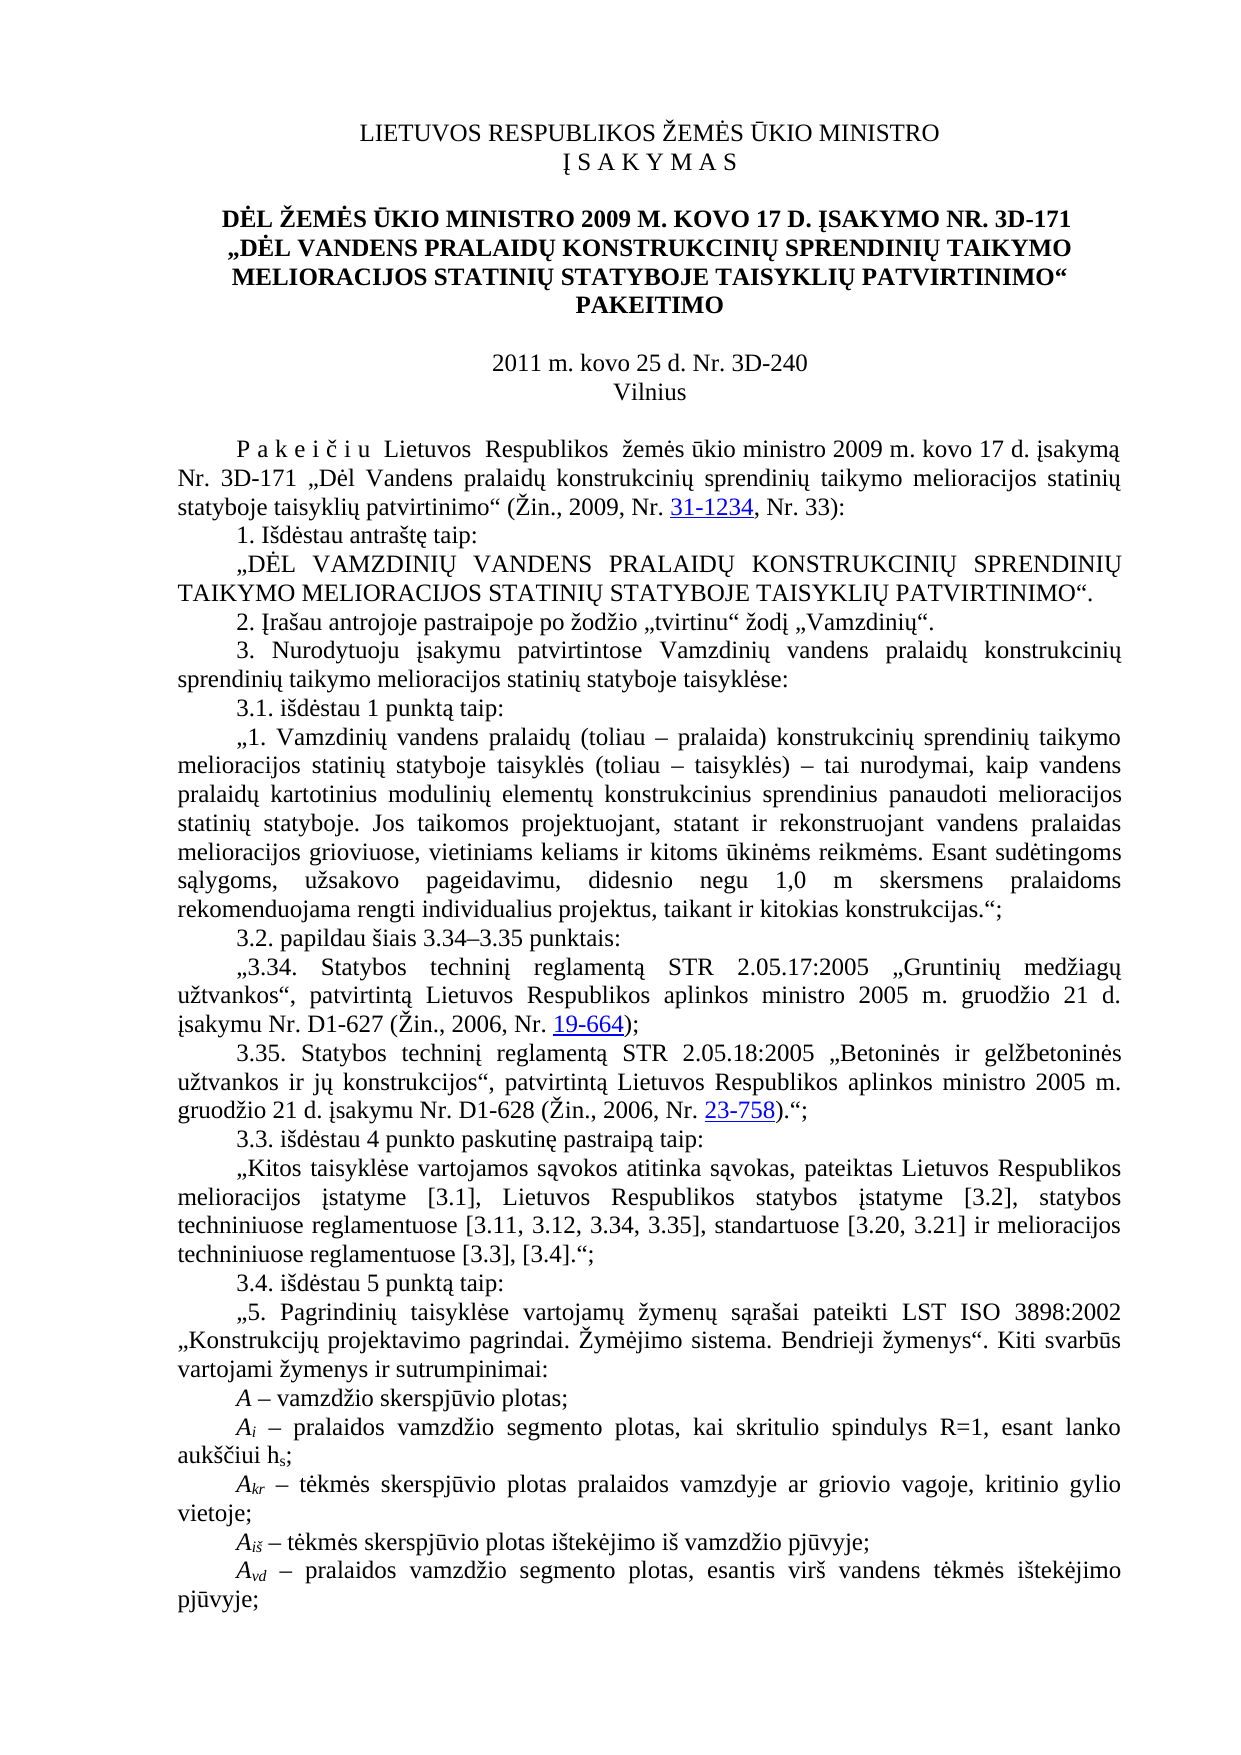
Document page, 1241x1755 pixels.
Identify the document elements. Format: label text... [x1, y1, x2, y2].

text 2. Įrašau antrojoje pastraipoje po žodžio „tvirtinu“ žodį „Vamzdinių“. [177, 607, 1122, 636]
text „Kitos taisyklėse vartojamos sąvokos atitinka sąvokas, pateiktas Lietuvos Respublikos melioracijos įstatyme [3.1], Lietuvos Respublikos statybos įstatyme [3.2], statybos techniniuose reglamentuose [3.11, 3.12, 3.34, 3.35], standartuose [3.20, 3.21] ir melioracijos techniniuose reglamentuose [3.3], [3.4].“; [177, 1153, 1122, 1268]
text 3.4. išdėstau 5 punktą taip: [177, 1268, 1122, 1297]
text 3.35. Statybos techninį reglamentą STR 2.05.18:2005 „Betoninės ir gelžbetoninės užtvankos ir jų konstrukcijos“, patvirtintą Lietuvos Respublikos aplinkos ministro 2005 m. gruodžio 21 d. įsakymu Nr. D1-628 (Žin., 2006, Nr. 23-758).“; [177, 1038, 1122, 1124]
text 3.3. išdėstau 4 punkto paskutinę pastraipą taip: [177, 1124, 1122, 1153]
text 3. Nurodytuoju įsakymu patvirtintose Vamzdinių vandens pralaidų konstrukcinių sprendinių taikymo melioracijos statinių statyboje taisyklėse: [177, 636, 1122, 693]
text Avd – pralaidos vamzdžio segmento plotas, esantis virš vandens tėkmės ištekėjimo pjūvyje; [177, 1556, 1122, 1613]
text 1. Išdėstau antraštę taip: [177, 521, 1122, 549]
text P a k e i č i u Lietuvos Respublikos žemės ūkio ministro 2009 m. kovo 17 d. įsakymą Nr. 3D-171 „Dėl Vandens pralaidų konstrukcinių sprendinių taikymo melioracijos statinių statyboje taisyklių patvirtinimo“ (Žin., 2009, Nr. 31-1234, Nr. 33): [177, 434, 1122, 521]
text DĖL ŽEMĖS ŪKIO MINISTRO 2009 m. KOVO 17 d. ĮSAKYMO Nr. 3D-171 „DĖL VANDENS PRALAIDŲ KONSTRUKCINIų SPRENDINIų taikymo melioracijos statinių statyboje taisyklių PATVIRTINIMO“ PAKEITIMO [177, 204, 1122, 319]
text „5. Pagrindinių taisyklėse vartojamų žymenų sąrašai pateikti LST ISO 3898:2002 „Konstrukcijų projektavimo pagrindai. Žymėjimo sistema. Bendrieji žymenys“. Kiti svarbūs vartojami žymenys ir sutrumpinimai: [177, 1297, 1122, 1383]
text 3.1. išdėstau 1 punktą taip: [177, 693, 1122, 722]
text Akr – tėkmės skerspjūvio plotas pralaidos vamzdyje ar griovio vagoje, kritinio gylio vietoje; [177, 1469, 1122, 1527]
text „3.34. Statybos techninį reglamentą STR 2.05.17:2005 „Gruntinių medžiagų užtvankos“, patvirtintą Lietuvos Respublikos aplinkos ministro 2005 m. gruodžio 21 d. įsakymu Nr. D1-627 (Žin., 2006, Nr. 19-664); [177, 952, 1122, 1038]
text A – vamzdžio skerspjūvio plotas; [177, 1383, 1122, 1412]
text Ai – pralaidos vamzdžio segmento plotas, kai skritulio spindulys R=1, esant lanko aukščiui hs; [177, 1412, 1122, 1469]
text 3.2. papildau šiais 3.34–3.35 punktais: [177, 923, 1122, 952]
text „DĖL VAMZDINIŲ VANDENS PRALAIDŲ KONSTRUKCINIų SPRENDINIų TAIKYMO melioracijos statinių statyboje TAISYKLių PATVIRTINIMO“. [177, 549, 1122, 607]
text Vilnius [177, 377, 1122, 406]
text Į S A K Y M A S [177, 147, 1122, 176]
text 2011 m. kovo 25 d. Nr. 3D-240 [177, 348, 1122, 377]
text „1. Vamzdinių vandens pralaidų (toliau – pralaida) konstrukcinių sprendinių taikymo melioracijos statinių statyboje taisyklės (toliau – taisyklės) – tai nurodymai, kaip vandens pralaidų kartotinius modulinių elementų konstrukcinius sprendinius panaudoti melioracijos statinių statyboje. Jos taikomos projektuojant, statant ir rekonstruojant vandens pralaidas melioracijos grioviuose, vietiniams keliams ir kitoms ūkinėms reikmėms. Esant sudėtingoms sąlygoms, užsakovo pageidavimu, didesnio negu 1,0 m skersmens pralaidoms rekomenduojama rengti individualius projektus, taikant ir kitokias konstrukcijas.“; [177, 722, 1122, 923]
text LIETUVOS RESPUBLIKOS ŽEMĖS ŪKIO MINISTRO [177, 118, 1122, 147]
text Aiš – tėkmės skerspjūvio plotas ištekėjimo iš vamzdžio pjūvyje; [177, 1527, 1122, 1556]
